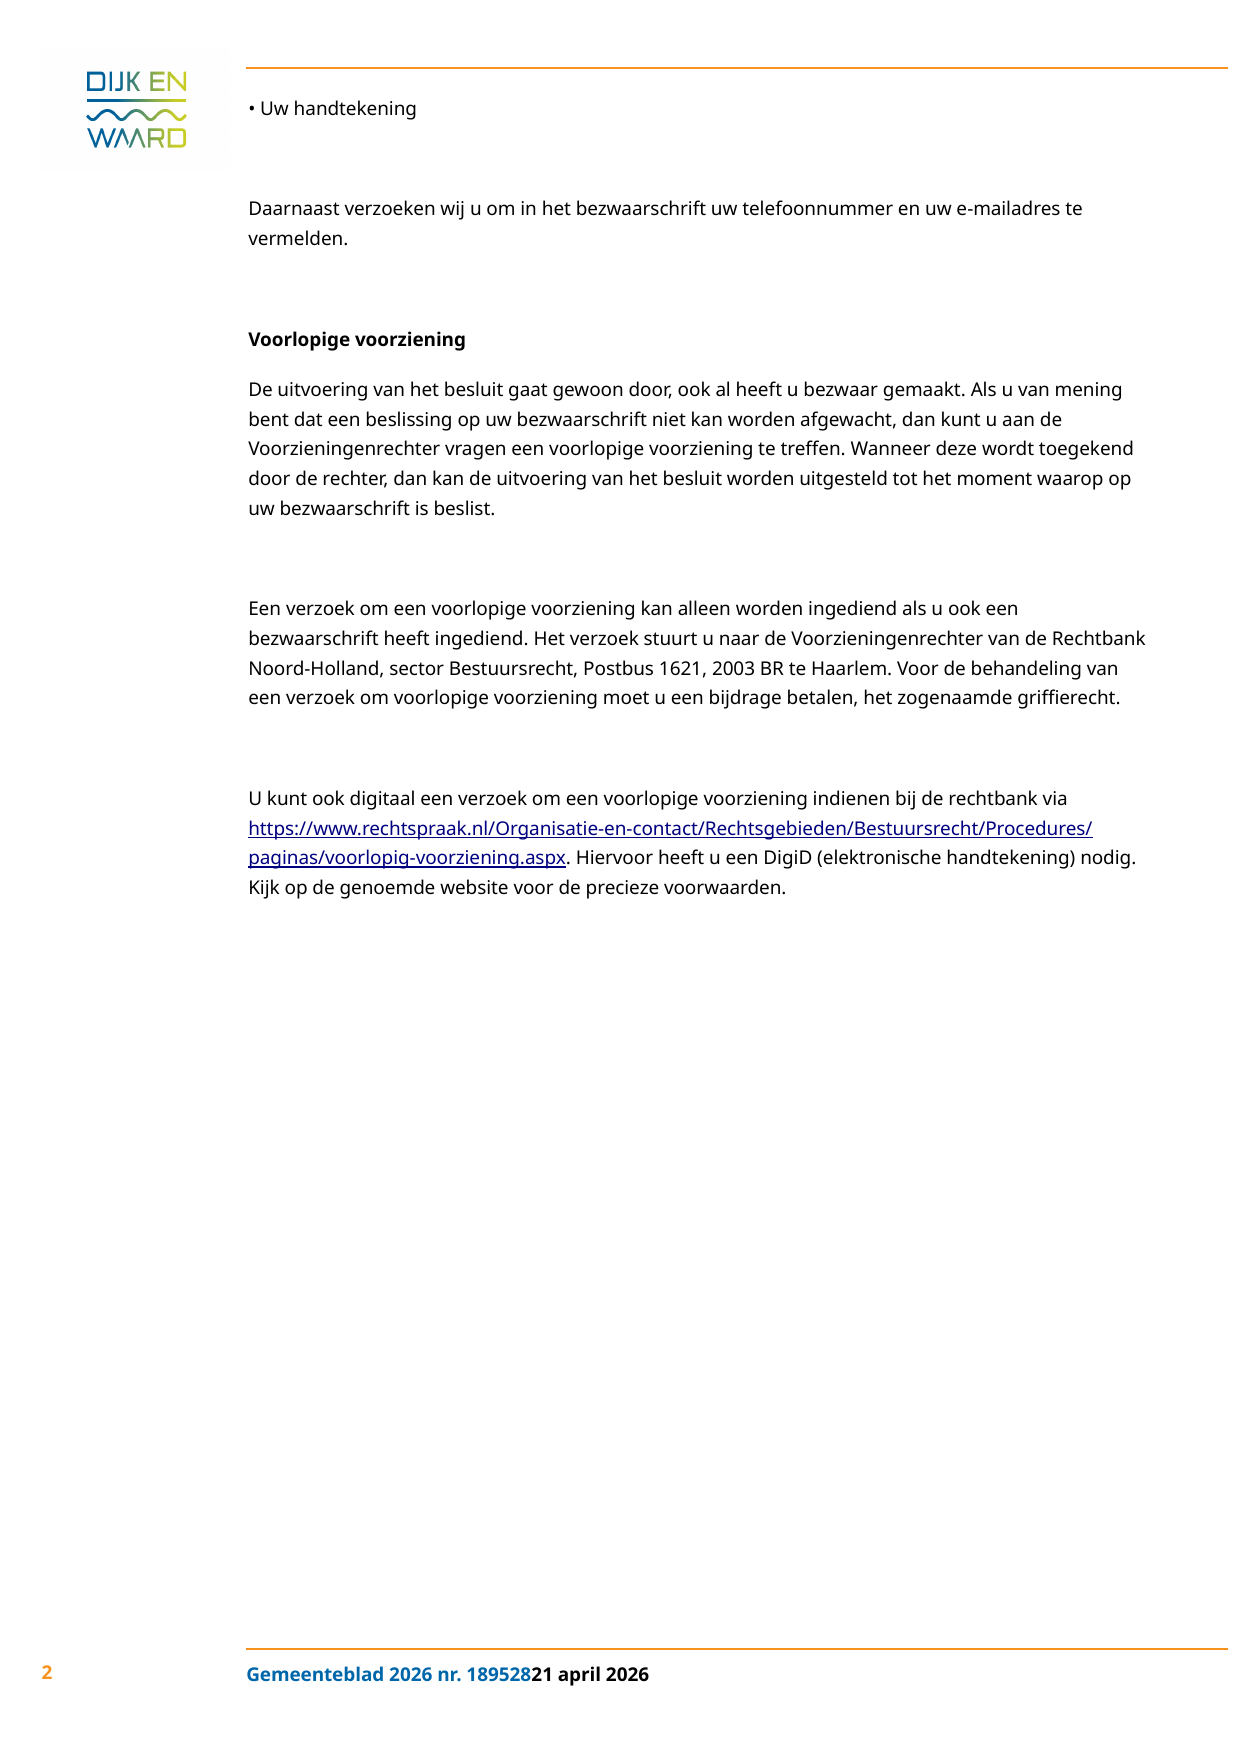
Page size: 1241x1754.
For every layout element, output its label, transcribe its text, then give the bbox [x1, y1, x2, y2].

text Daarnaast verzoeken wij u om in het bezwaarschrift uw telefoonnummer en uw e-mailadres te vermelden. [248, 196, 1152, 251]
text U kunt ook digitaal een verzoek om een voorlopige voorziening indienen bij de rechtbank via https://www.rechtspraak.nl/Organisatie-en-contact/Rechtsgebieden/Bestuursrecht/Procedures/paginas/voorlopig-voorziening.aspx. Hiervoor heeft u een DigiD (elektronische handtekening) nodig. Kijk op de genoemde website voor de precieze voorwaarden. [248, 785, 1152, 900]
picture [41, 47, 231, 172]
text • Uw handtekening [248, 95, 1152, 121]
text Voorlopige voorziening [248, 326, 1152, 352]
text De uitvoering van het besluit gaat gewoon door, ook al heeft u bezwaar gemaakt. Als u van mening bent dat een beslissing op uw bezwaarschrift niet kan worden afgewacht, dan kunt u aan de Voorzieningenrechter vragen een voorlopige voorziening te treffen. Wanneer deze wordt toegekend door de rechter, dan kan de uitvoering van het besluit worden uitgesteld tot het moment waarop op uw bezwaarschrift is beslist. [248, 376, 1152, 521]
text Een verzoek om een voorlopige voorziening kan alleen worden ingediend als u ook een bezwaarschrift heeft ingediend. Het verzoek stuurt u naar de Voorzieningenrechter van de Rechtbank Noord-Holland, sector Bestuursrecht, Postbus 1621, 2003 BR te Haarlem. Voor de behandeling van een verzoek om voorlopige voorziening moet u een bijdrage betalen, het zogenaamde griffierecht. [248, 596, 1152, 710]
